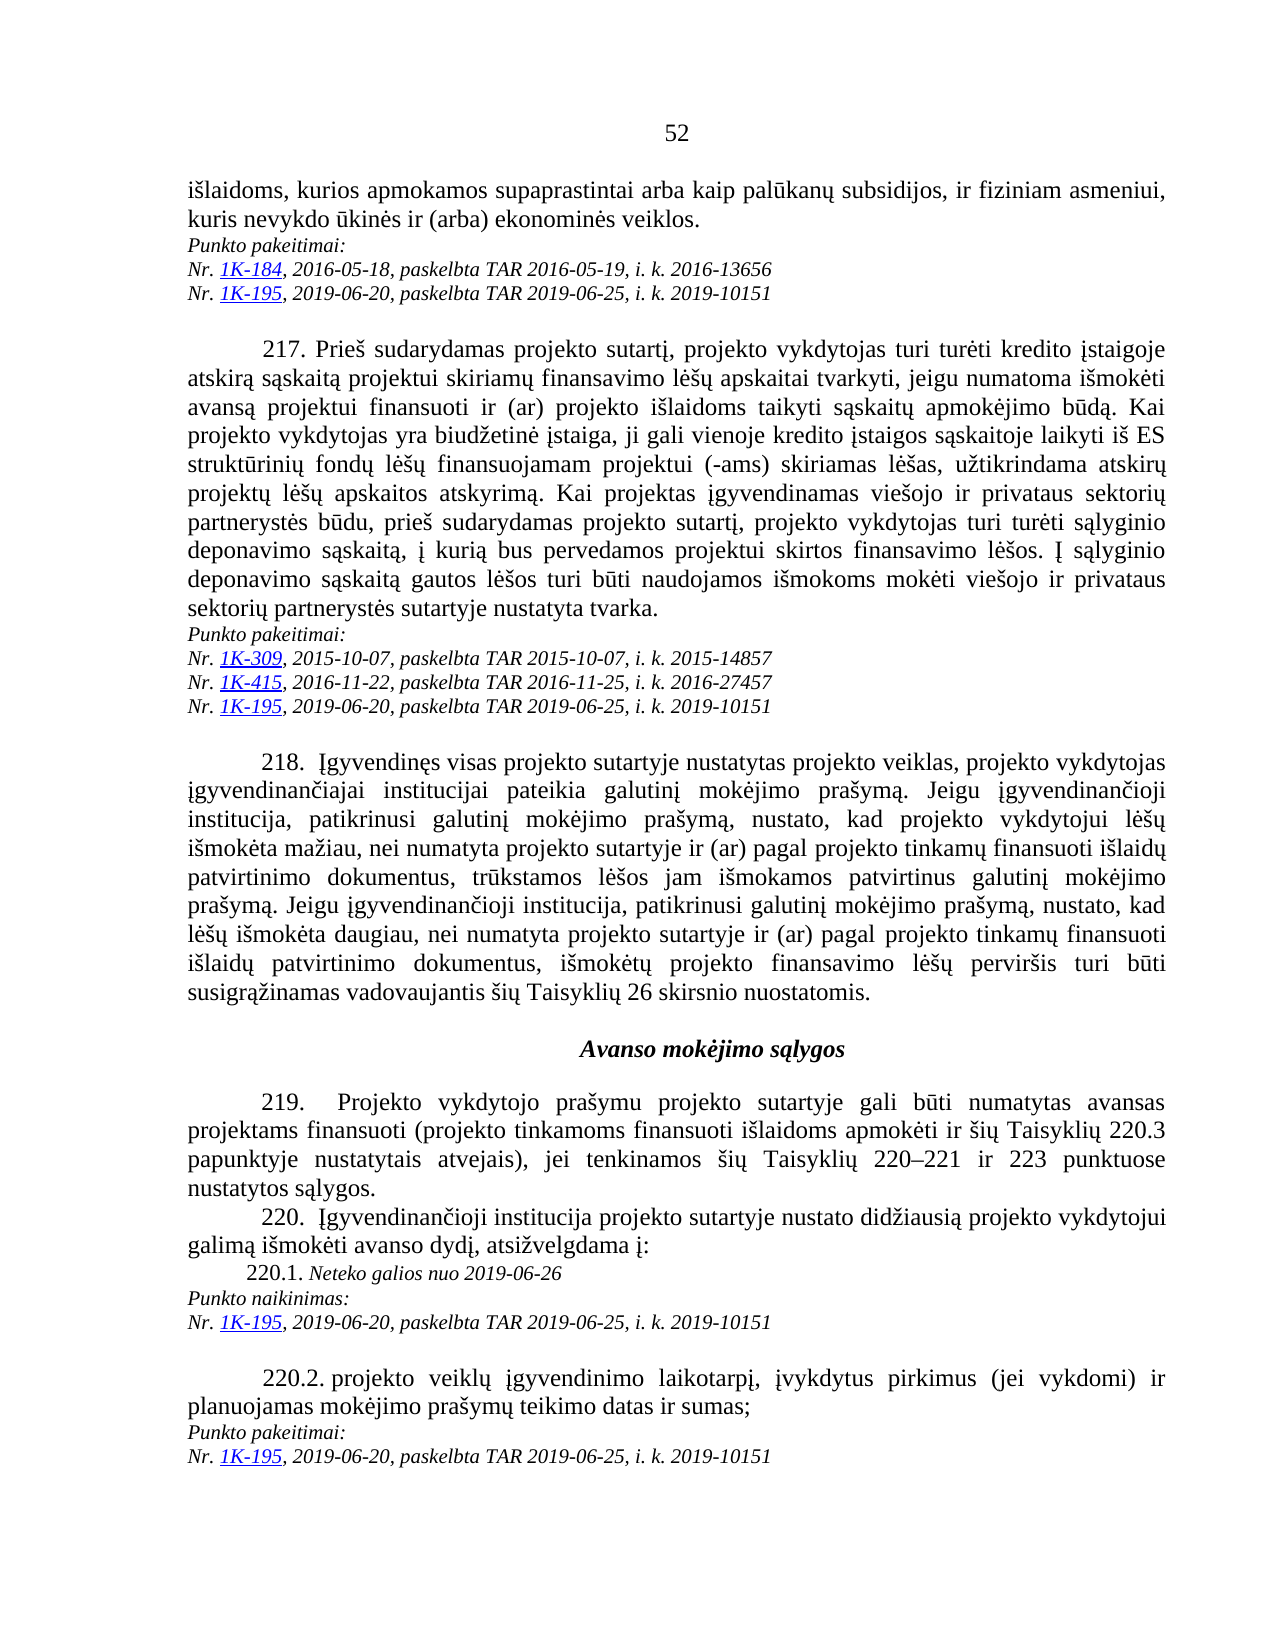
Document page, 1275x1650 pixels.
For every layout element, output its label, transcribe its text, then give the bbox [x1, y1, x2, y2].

text Punkto naikinimas: [187, 1286, 1167, 1310]
text Punkto pakeitimai: [187, 1420, 1167, 1444]
text Avanso mokėjimo sąlygos [261, 1034, 1167, 1063]
text Nr. 1K-195, 2019-06-20, paskelbta TAR 2019-06-25, i. k. 2019-10151 [187, 281, 1167, 305]
text Punkto pakeitimai: [187, 233, 1167, 257]
text 220. Įgyvendinančioji institucija projekto sutartyje nustato didžiausią projekto vykdytojui galimą išmokėti avanso dydį, atsižvelgdama į: [187, 1202, 1167, 1259]
text 218. Įgyvendinęs visas projekto sutartyje nustatytas projekto veiklas, projekto vykdytojas įgyvendinančiajai institucijai pateikia galutinį mokėjimo prašymą. Jeigu įgyvendinančioji institucija, patikrinusi galutinį mokėjimo prašymą, nustato, kad projekto vykdytojui lėšų išmokėta mažiau, nei numatyta projekto sutartyje ir (ar) pagal projekto tinkamų finansuoti išlaidų patvirtinimo dokumentus, trūkstamos lėšos jam išmokamos patvirtinus galutinį mokėjimo prašymą. Jeigu įgyvendinančioji institucija, patikrinusi galutinį mokėjimo prašymą, nustato, kad lėšų išmokėta daugiau, nei numatyta projekto sutartyje ir (ar) pagal projekto tinkamų finansuoti išlaidų patvirtinimo dokumentus, išmokėtų projekto finansavimo lėšų perviršis turi būti susigrąžinamas vadovaujantis šių Taisyklių 26 skirsnio nuostatomis. [187, 747, 1167, 1005]
text Punkto pakeitimai: [187, 622, 1167, 646]
text Nr. 1K-195, 2019-06-20, paskelbta TAR 2019-06-25, i. k. 2019-10151 [187, 1444, 1167, 1468]
text 220.2. projekto veiklų įgyvendinimo laikotarpį, įvykdytus pirkimus (jei vykdomi) ir planuojamas mokėjimo prašymų teikimo datas ir sumas; [187, 1363, 1167, 1420]
text Nr. 1K-195, 2019-06-20, paskelbta TAR 2019-06-25, i. k. 2019-10151 [187, 694, 1167, 718]
text Nr. 1K-184, 2016-05-18, paskelbta TAR 2016-05-19, i. k. 2016-13656 [187, 257, 1167, 281]
text išlaidoms, kurios apmokamos supaprastintai arba kaip palūkanų subsidijos, ir fiziniam asmeniui, kuris nevykdo ūkinės ir (arba) ekonominės veiklos. [187, 176, 1167, 233]
text 217. Prieš sudarydamas projekto sutartį, projekto vykdytojas turi turėti kredito įstaigoje atskirą sąskaitą projektui skiriamų finansavimo lėšų apskaitai tvarkyti, jeigu numatoma išmokėti avansą projektui finansuoti ir (ar) projekto išlaidoms taikyti sąskaitų apmokėjimo būdą. Kai projekto vykdytojas yra biudžetinė įstaiga, ji gali vienoje kredito įstaigos sąskaitoje laikyti iš ES struktūrinių fondų lėšų finansuojamam projektui (-ams) skiriamas lėšas, užtikrindama atskirų projektų lėšų apskaitos atskyrimą. Kai projektas įgyvendinamas viešojo ir privataus sektorių partnerystės būdu, prieš sudarydamas projekto sutartį, projekto vykdytojas turi turėti sąlyginio deponavimo sąskaitą, į kurią bus pervedamos projektui skirtos finansavimo lėšos. Į sąlyginio deponavimo sąskaitą gautos lėšos turi būti naudojamos išmokoms mokėti viešojo ir privataus sektorių partnerystės sutartyje nustatyta tvarka. [187, 334, 1167, 622]
text Nr. 1K-415, 2016-11-22, paskelbta TAR 2016-11-25, i. k. 2016-27457 [187, 670, 1167, 694]
text Nr. 1K-309, 2015-10-07, paskelbta TAR 2015-10-07, i. k. 2015-14857 [187, 646, 1167, 670]
text Nr. 1K-195, 2019-06-20, paskelbta TAR 2019-06-25, i. k. 2019-10151 [187, 1310, 1167, 1334]
text 220.1. Neteko galios nuo 2019-06-26 [187, 1259, 1167, 1286]
text 219. Projekto vykdytojo prašymu projekto sutartyje gali būti numatytas avansas projektams finansuoti (projekto tinkamoms finansuoti išlaidoms apmokėti ir šių Taisyklių 220.3 papunktyje nustatytais atvejais), jei tenkinamos šių Taisyklių 220–221 ir 223 punktuose nustatytos sąlygos. [187, 1087, 1167, 1202]
